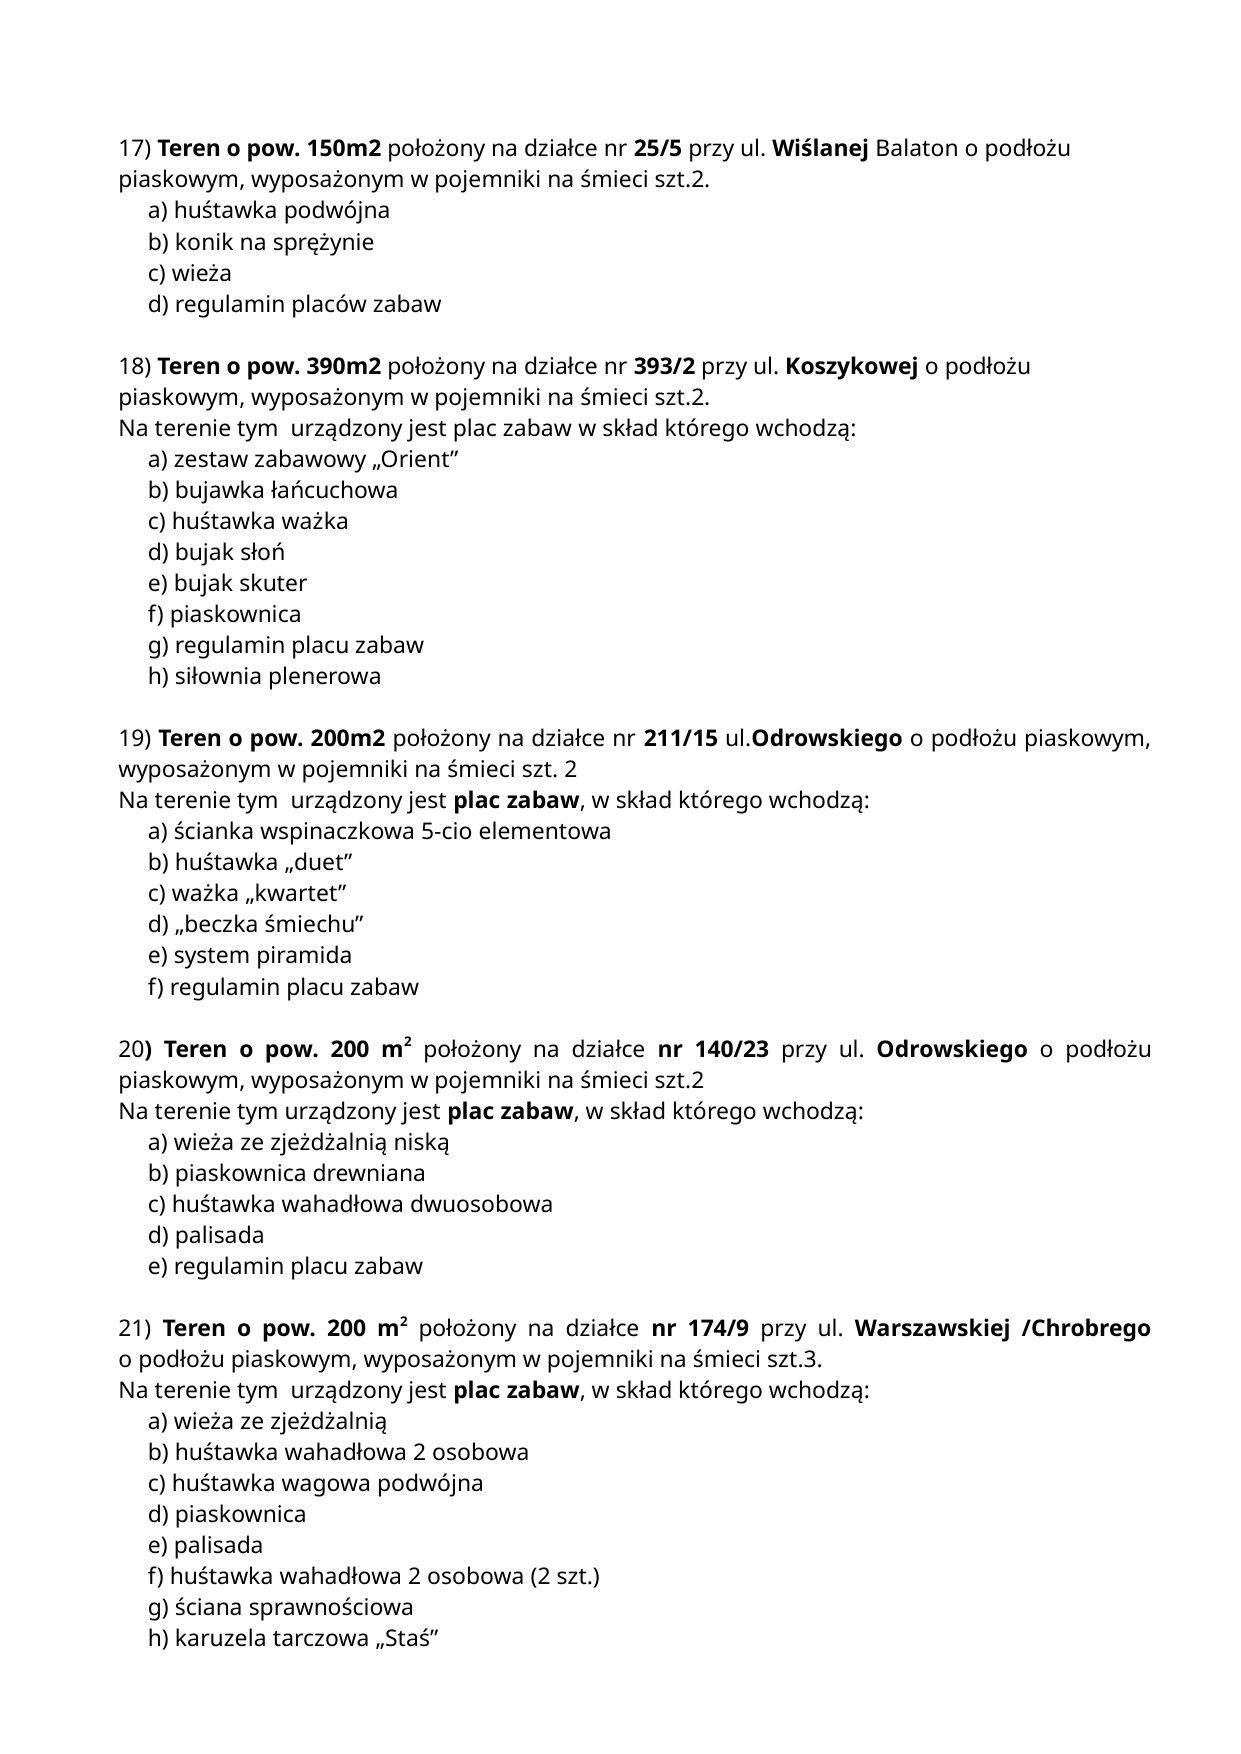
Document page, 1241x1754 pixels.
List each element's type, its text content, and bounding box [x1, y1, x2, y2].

list b) bujawka łańcuchowa [118, 474, 1152, 505]
text d) „beczka śmiechu” [118, 908, 1152, 939]
text e) regulamin placu zabaw [148, 1250, 1152, 1281]
list d) bujak słoń [118, 536, 1152, 567]
text a) wieża ze zjeżdżalnią [148, 1405, 1152, 1436]
text h) karuzela tarczowa „Staś” [148, 1622, 1152, 1653]
list h) siłownia plenerowa [118, 660, 1152, 691]
list 19) Teren o pow. 200m2 położony na działce nr 211/15 ul.Odrowskiego o podłożu piaskowym, wyposażonym w pojemniki na śmieci szt. 2 [118, 722, 1152, 784]
text g) ściana sprawnościowa [148, 1591, 1152, 1622]
text e) system piramida [118, 939, 1152, 971]
list Na terenie tym urządzony jest plac zabaw, w skład którego wchodzą: [118, 1095, 1152, 1126]
text a) ścianka wspinaczkowa 5-cio elementowa [118, 815, 1152, 846]
text c) huśtawka wagowa podwójna [148, 1467, 1152, 1498]
list 20) Teren o pow. 200 m2 położony na działce nr 140/23 przy ul. Odrowskiego o podłożu piaskowym, wyposażonym w pojemniki na śmieci szt.2 [118, 1033, 1152, 1095]
text e) palisada [148, 1529, 1152, 1560]
text a) huśtawka podwójna [148, 194, 1152, 226]
list g) regulamin placu zabaw [118, 629, 1152, 660]
text 18) Teren o pow. 390m2 położony na działce nr 393/2 przy ul. Koszykowej o podłożu piaskowym, wyposażonym w pojemniki na śmieci szt.2. [118, 350, 1152, 412]
list Na terenie tym urządzony jest plac zabaw, w skład którego wchodzą: [118, 1374, 1152, 1405]
text d) piaskownica [148, 1498, 1152, 1529]
text b) huśtawka „duet” [118, 846, 1152, 877]
text c) huśtawka wahadłowa dwuosobowa [148, 1188, 1152, 1219]
text c) ważka „kwartet” [118, 877, 1152, 908]
list e) bujak skuter [118, 567, 1152, 598]
text d) regulamin placów zabaw [148, 288, 1152, 319]
text Na terenie tym urządzony jest plac zabaw w skład którego wchodzą: [118, 412, 1152, 443]
list c) huśtawka ważka [118, 505, 1152, 536]
list f) piaskownica [118, 598, 1152, 629]
text b) piaskownica drewniana [148, 1157, 1152, 1188]
text a) wieża ze zjeżdżalnią niską [148, 1126, 1152, 1157]
list 21) Teren o pow. 200 m2 położony na działce nr 174/9 przy ul. Warszawskiej /Chrobrego o podłożu piaskowym, wyposażonym w pojemniki na śmieci szt.3. [118, 1312, 1152, 1374]
list a) zestaw zabawowy „Orient” [118, 443, 1152, 474]
text b) huśtawka wahadłowa 2 osobowa [148, 1436, 1152, 1467]
text d) palisada [148, 1219, 1152, 1250]
text 17) Teren o pow. 150m2 położony na działce nr 25/5 przy ul. Wiślanej Balaton o podłożu piaskowym, wyposażonym w pojemniki na śmieci szt.2. [118, 132, 1152, 194]
text f) huśtawka wahadłowa 2 osobowa (2 szt.) [148, 1560, 1152, 1591]
list Na terenie tym urządzony jest plac zabaw, w skład którego wchodzą: [118, 784, 1152, 815]
text b) konik na sprężynie [148, 226, 1152, 257]
text f) regulamin placu zabaw [118, 971, 1152, 1002]
text c) wieża [148, 257, 1152, 288]
